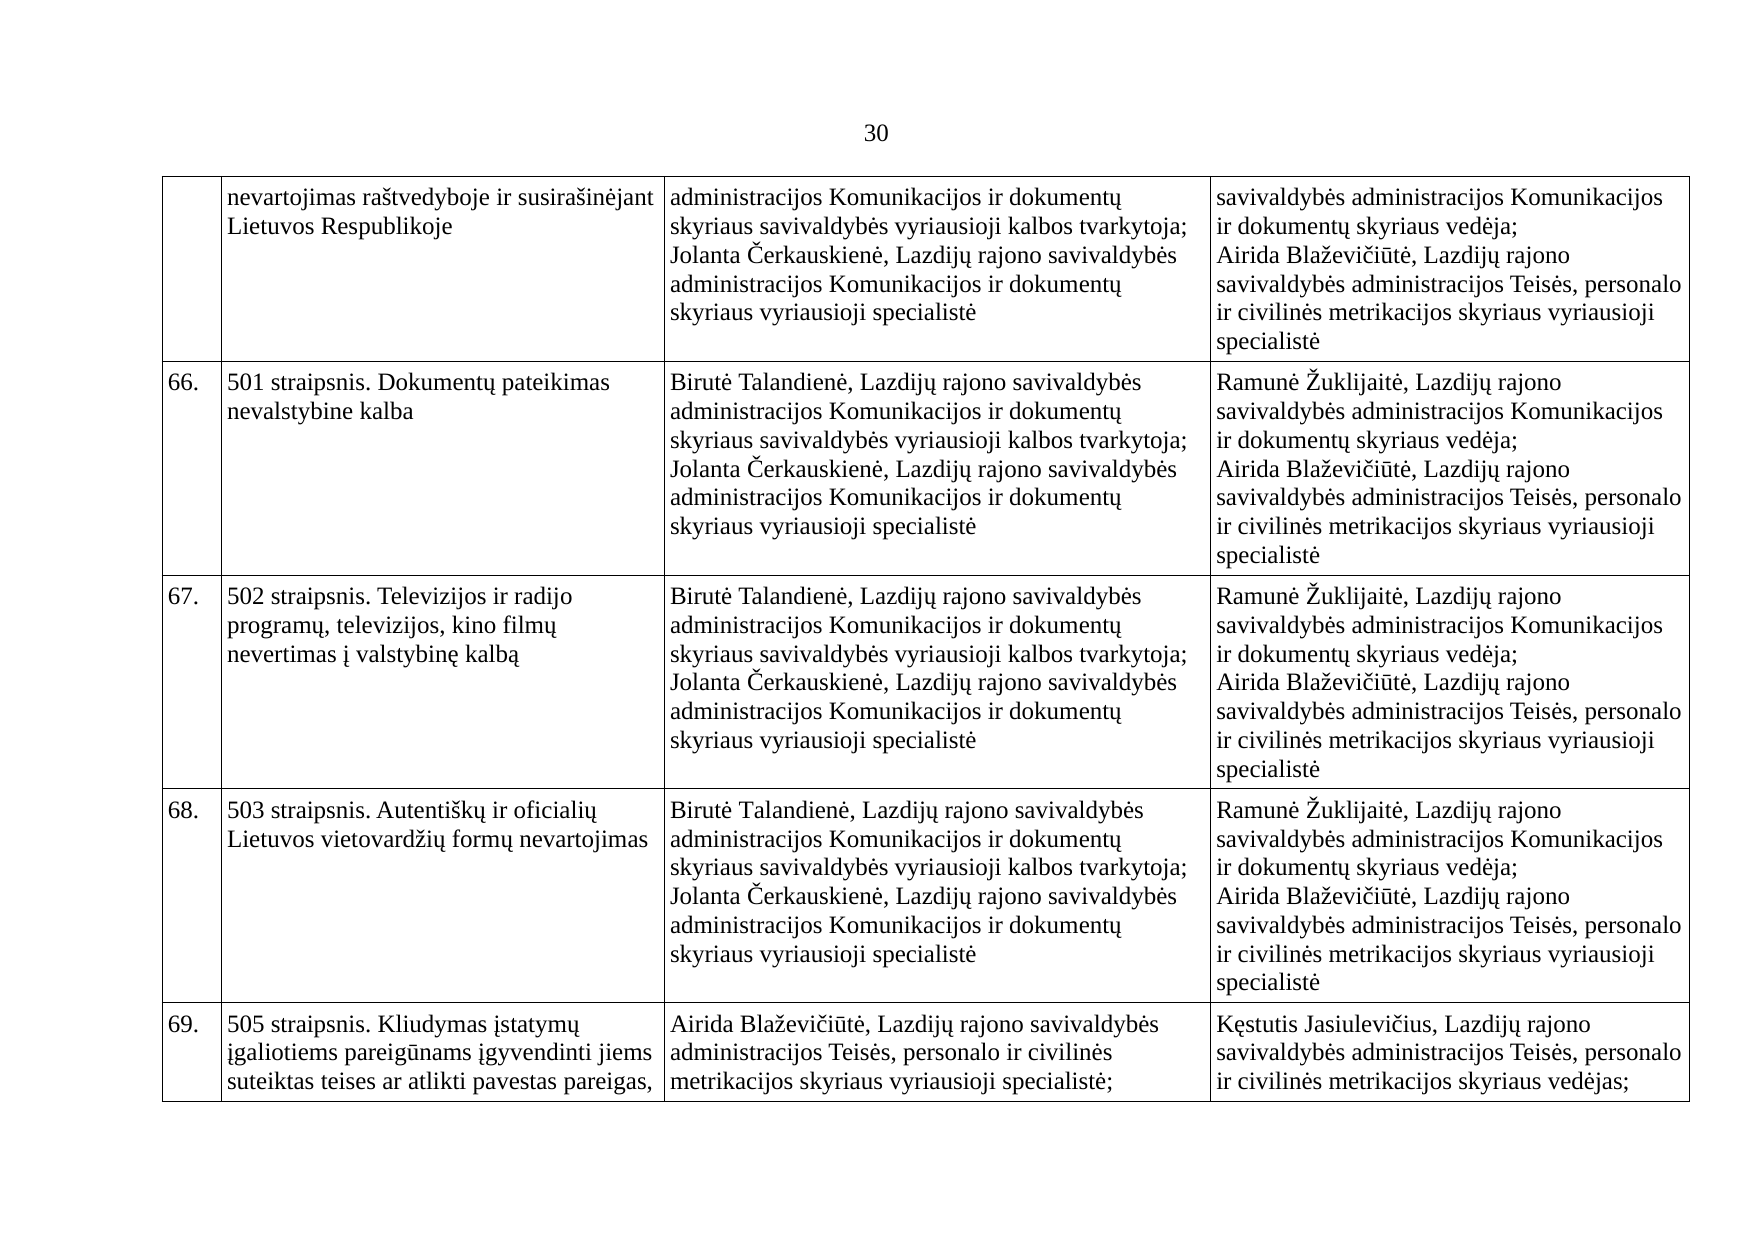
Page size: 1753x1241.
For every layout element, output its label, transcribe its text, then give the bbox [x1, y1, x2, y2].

table_cell 67. [163, 576, 221, 788]
table_cell Ramunė Žuklijaitė, Lazdijų rajono savivaldybės administracijos Komunikacijos ir dokumentų skyriaus vedėja; Airida Blaževičiūtė, Lazdijų rajono savivaldybės administracijos Teisės, personalo ir civilinės metrikacijos skyriaus vyriausioji specialistė [1211, 362, 1689, 574]
table_cell Birutė Talandienė, Lazdijų rajono savivaldybės administracijos Komunikacijos ir dokumentų skyriaus savivaldybės vyriausioji kalbos tvarkytoja; Jolanta Čerkauskienė, Lazdijų rajono savivaldybės administracijos Komunikacijos ir dokumentų skyriaus vyriausioji specialistė [665, 362, 1210, 574]
table_cell 505 straipsnis. Kliudymas įstatymų įgaliotiems pareigūnams įgyvendinti jiems suteiktas teises ar atlikti pavestas pareigas, [222, 1003, 664, 1101]
table_cell Birutė Talandienė, Lazdijų rajono savivaldybės administracijos Komunikacijos ir dokumentų skyriaus savivaldybės vyriausioji kalbos tvarkytoja; Jolanta Čerkauskienė, Lazdijų rajono savivaldybės administracijos Komunikacijos ir dokumentų skyriaus vyriausioji specialistė [665, 576, 1210, 788]
table_cell Birutė Talandienė, Lazdijų rajono savivaldybės administracijos Komunikacijos ir dokumentų skyriaus savivaldybės vyriausioji kalbos tvarkytoja; Jolanta Čerkauskienė, Lazdijų rajono savivaldybės administracijos Komunikacijos ir dokumentų skyriaus vyriausioji specialistė [665, 789, 1210, 1002]
table_cell [163, 177, 221, 361]
table_cell 502 straipsnis. Televizijos ir radijo programų, televizijos, kino filmų nevertimas į valstybinę kalbą [222, 576, 664, 788]
table_cell administracijos Komunikacijos ir dokumentų skyriaus savivaldybės vyriausioji kalbos tvarkytoja; Jolanta Čerkauskienė, Lazdijų rajono savivaldybės administracijos Komunikacijos ir dokumentų skyriaus vyriausioji specialistė [665, 177, 1210, 361]
table_cell nevartojimas raštvedyboje ir susirašinėjant Lietuvos Respublikoje [222, 177, 664, 361]
table_cell 66. [163, 362, 221, 574]
table_cell 503 straipsnis. Autentiškų ir oficialių Lietuvos vietovardžių formų nevartojimas [222, 789, 664, 1002]
table_cell Ramunė Žuklijaitė, Lazdijų rajono savivaldybės administracijos Komunikacijos ir dokumentų skyriaus vedėja; Airida Blaževičiūtė, Lazdijų rajono savivaldybės administracijos Teisės, personalo ir civilinės metrikacijos skyriaus vyriausioji specialistė [1211, 789, 1689, 1002]
table_cell 501 straipsnis. Dokumentų pateikimas nevalstybine kalba [222, 362, 664, 574]
table_cell Kęstutis Jasiulevičius, Lazdijų rajono savivaldybės administracijos Teisės, personalo ir civilinės metrikacijos skyriaus vedėjas; [1211, 1003, 1689, 1101]
table_cell savivaldybės administracijos Komunikacijos ir dokumentų skyriaus vedėja; Airida Blaževičiūtė, Lazdijų rajono savivaldybės administracijos Teisės, personalo ir civilinės metrikacijos skyriaus vyriausioji specialistė [1211, 177, 1689, 361]
table_cell 68. [163, 789, 221, 1002]
table_cell Airida Blaževičiūtė, Lazdijų rajono savivaldybės administracijos Teisės, personalo ir civilinės metrikacijos skyriaus vyriausioji specialistė; [665, 1003, 1210, 1101]
table_cell 69. [163, 1003, 221, 1101]
table_cell Ramunė Žuklijaitė, Lazdijų rajono savivaldybės administracijos Komunikacijos ir dokumentų skyriaus vedėja; Airida Blaževičiūtė, Lazdijų rajono savivaldybės administracijos Teisės, personalo ir civilinės metrikacijos skyriaus vyriausioji specialistė [1211, 576, 1689, 788]
